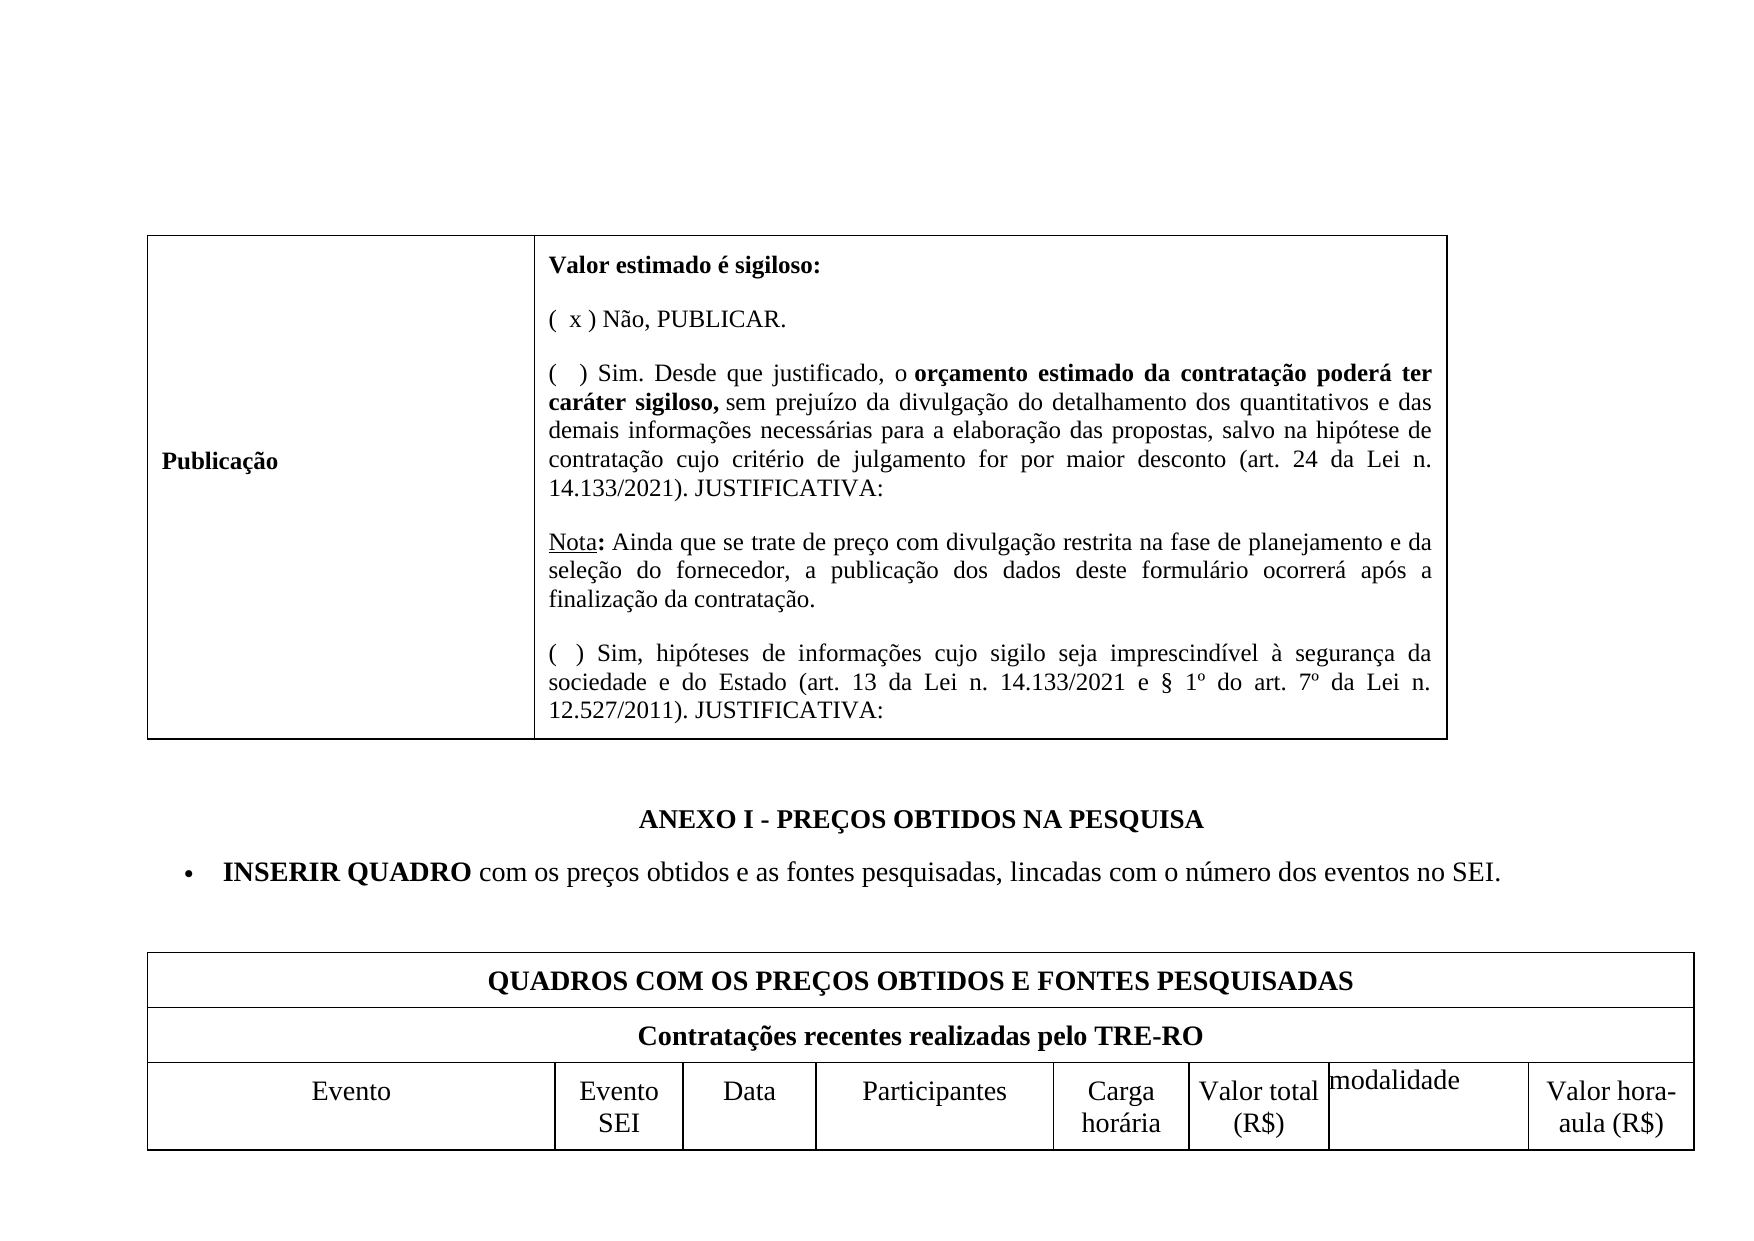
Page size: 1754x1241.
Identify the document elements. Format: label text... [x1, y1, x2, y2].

table_cell Data [684, 1063, 815, 1149]
table_cell Valor total (R$) [1190, 1063, 1328, 1149]
table_cell Carga horária [1054, 1063, 1188, 1149]
table_cell Valor estimado é sigiloso: ( x ) Não, PUBLICAR. ( ) Sim. Desde que justificado, o orçamento estimado da contratação poderá ter caráter sigiloso, sem prejuízo da divulgação do detalhamento dos quantitativos e das demais informações necessárias para a elaboração das propostas, salvo na hipótese de contratação cujo critério de julgamento for por maior desconto (art. 24 da Lei n. 14.133/2021). JUSTIFICATIVA: Nota: Ainda que se trate de preço com divulgação restrita na fase de planejamento e da seleção do fornecedor, a publicação dos dados deste formulário ocorrerá após a finalização da contratação. ( ) Sim, hipóteses de informações cujo sigilo seja imprescindível à segurança da sociedade e do Estado (art. 13 da Lei n. 14.133/2021 e § 1º do art. 7º da Lei n. 12.527/2011). JUSTIFICATIVA: [535, 236, 1446, 738]
text ANEXO I - PREÇOS OBTIDOS NA PESQUISA [148, 803, 1696, 835]
table_header QUADROS COM OS PREÇOS OBTIDOS E FONTES PESQUISADAS [148, 953, 1693, 1007]
table_cell Publicação [148, 236, 534, 738]
table_cell Valor hora-aula (R$) [1529, 1063, 1693, 1149]
list INSERIR QUADRO com os preços obtidos e as fontes pesquisadas, lincadas com o número dos eventos no SEI. [185, 856, 1696, 888]
table_cell Evento SEI [556, 1063, 682, 1149]
table_cell Participantes [817, 1063, 1053, 1149]
table_cell Evento [148, 1063, 554, 1149]
table_cell Contratações recentes realizadas pelo TRE-RO [148, 1008, 1693, 1062]
table_cell modalidade [1330, 1063, 1528, 1149]
